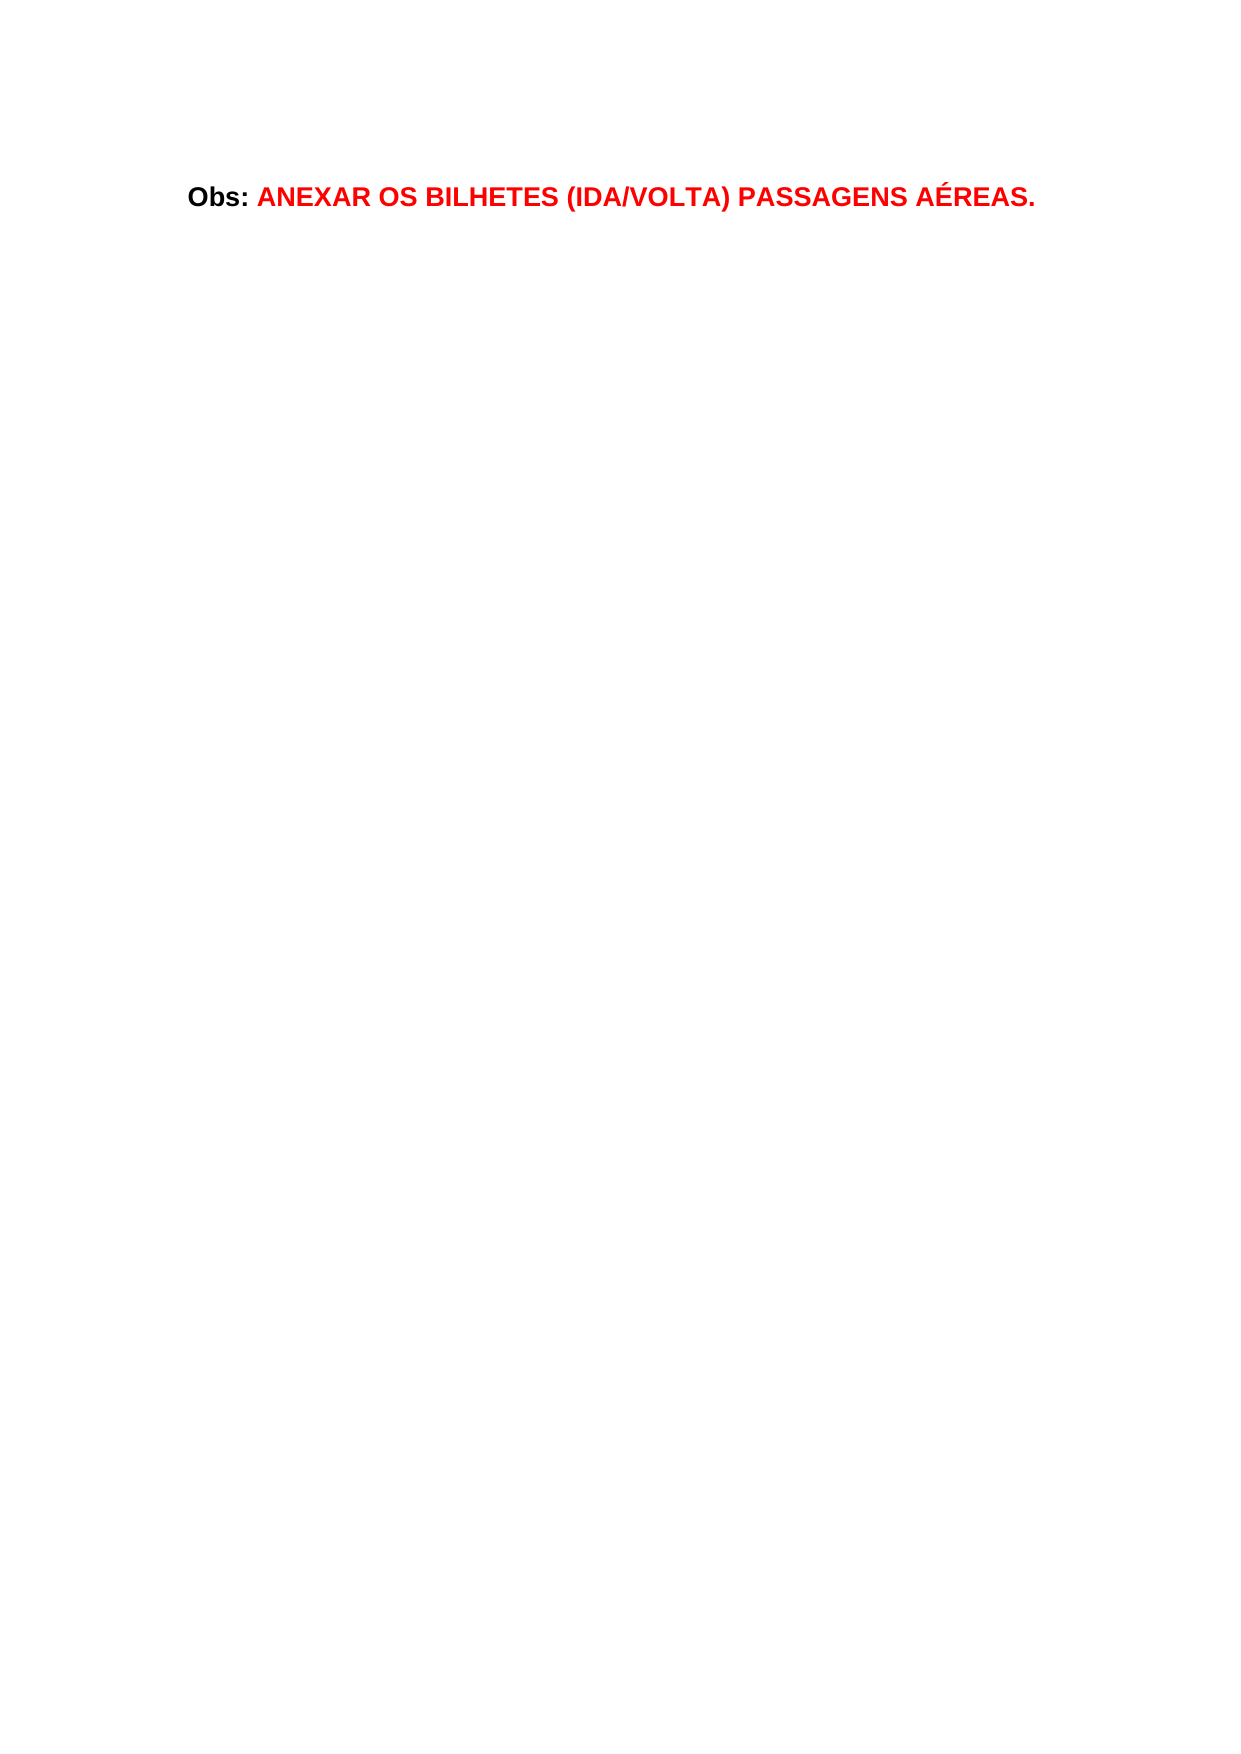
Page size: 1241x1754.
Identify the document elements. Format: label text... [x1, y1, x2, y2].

text Obs: ANEXAR OS BILHETES (IDA/VOLTA) PASSAGENS AÉREAS. [187, 181, 1053, 212]
